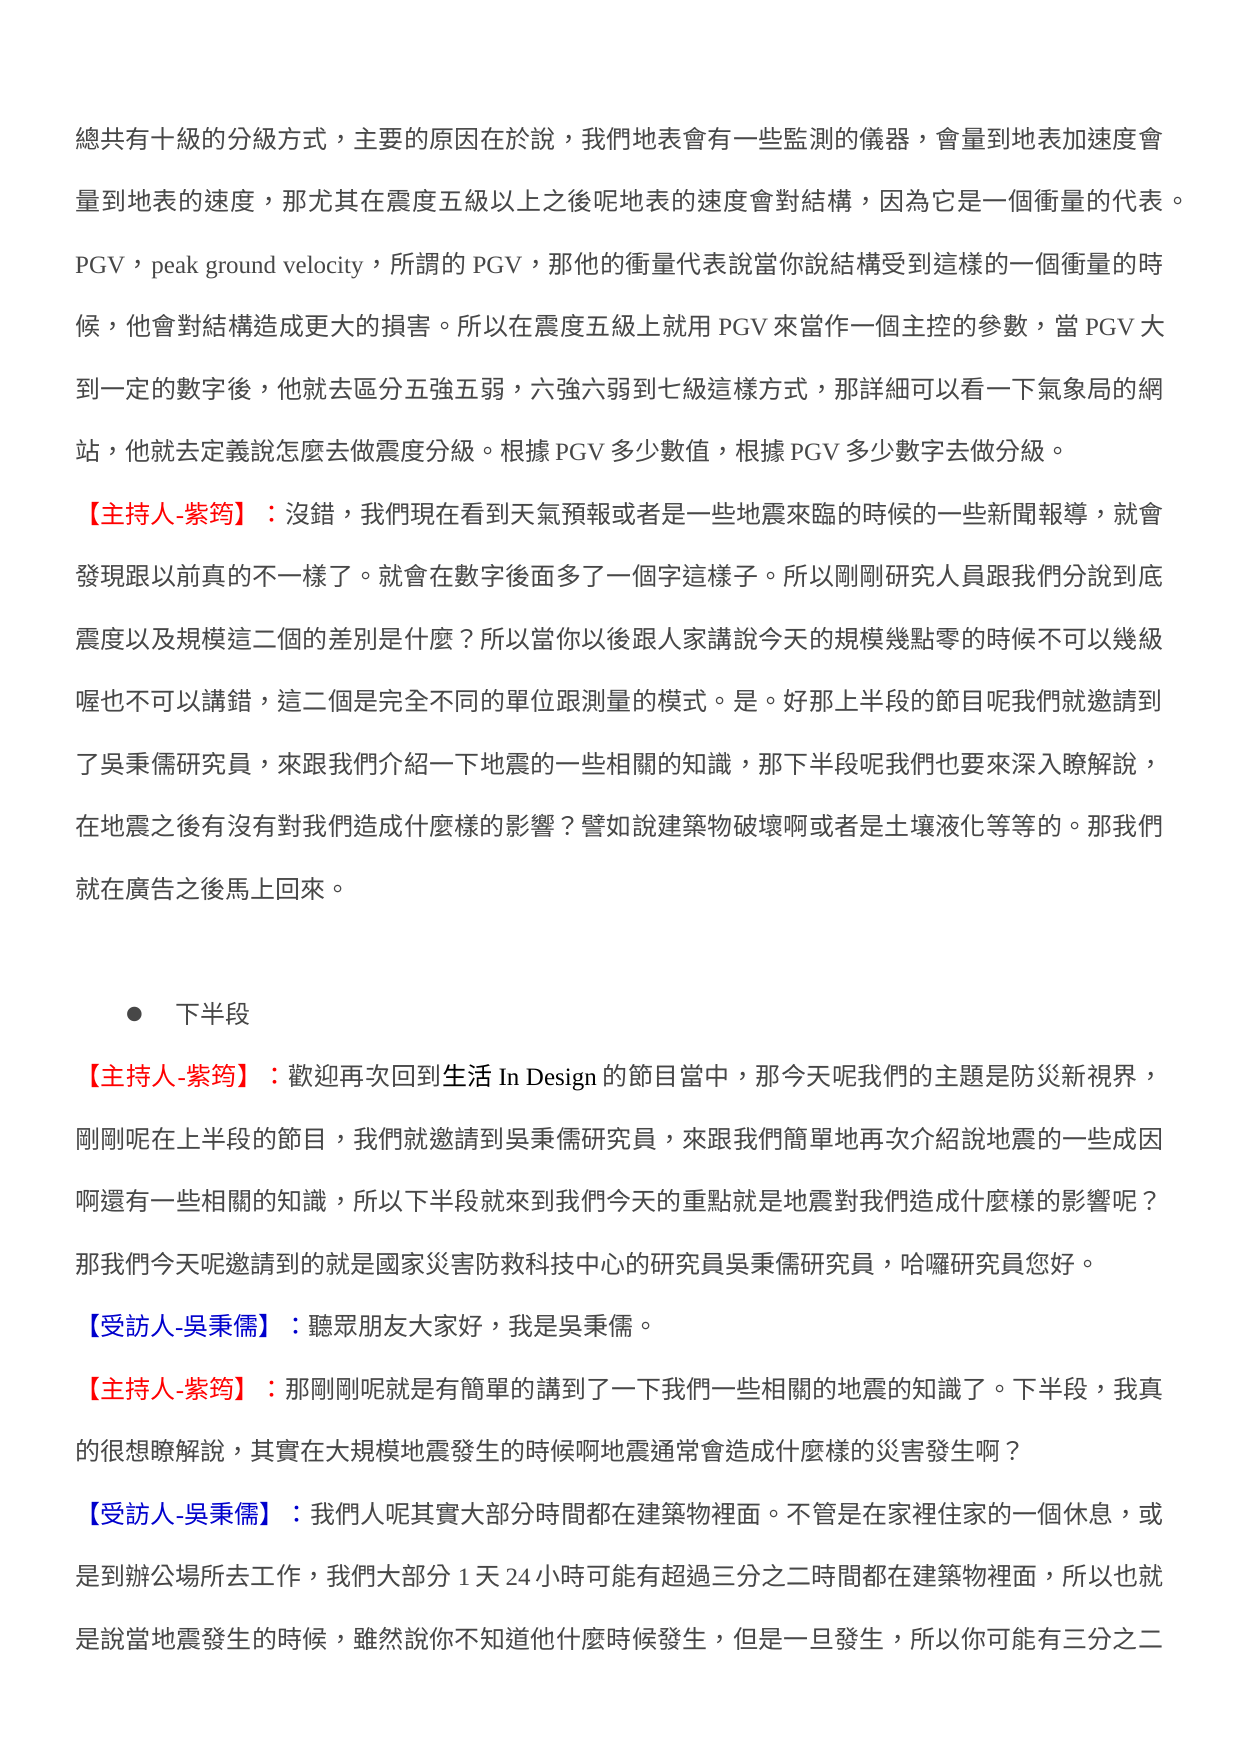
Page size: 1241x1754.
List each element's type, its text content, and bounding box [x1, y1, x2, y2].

text 【受訪人-吳秉儒】：聽眾朋友大家好，我是吳秉儒。 [75, 1283, 1165, 1346]
text 【主持人-紫筠】：那剛剛呢就是有簡單的講到了一下我們一些相關的地震的知識了。下半段，我真的很想瞭解說，其實在大規模地震發生的時候啊地震通常會造成什麼樣的災害發生啊？ [75, 1346, 1165, 1471]
text 【受訪人-吳秉儒】：規模其實他代表這個能量的大小，所以它是根據斷層錯動的長度去推算出來，是一個數學計算式，推算出來的一個數值。那之前地震測報中心郭鎧紋主任，他用一個一顆原子彈爆炸的能量去比喻的話，他一顆原子彈爆炸大概就相當於規模6.0的地震所釋放的能量，差不多這樣一個等級，那所以意思就是他是帶有小數點的數字，因為他是能量所計算出來的一個數值的地震規模，那地震規模每差1.0會差三十倍的能量，所以他會乘次方的往上跳。那相對而言這波，剛解釋到說隨著距離的遠近，它傳遞會越來越小地震動幅度會愈來愈小，所以震度就是你在當地所感受到地震搖晃的程度，他是有等級的跟他一級二級三級四級五級六級到七級。中央氣象局在109年的時候修正了我們震度分級制度，那在震度五級以上，把它再細分為五強跟五弱，六強跟六弱跟七級，總共有十級的分級方式，主要的原因在於說，我們地表會有一些監測的儀器，會量到地表加速度會量到地表的速度，那尤其在震度五級以上之後呢地表的速度會對結構，因為它是一個衝量的代表。PGV，peak ground velocity，所謂的PGV，那他的衝量代表說當你說結構受到這樣的一個衝量的時候，他會對結構造成更大的損害。所以在震度五級上就用PGV來當作一個主控的參數，當PGV大到一定的數字後，他就去區分五強五弱，六強六弱到七級這樣方式，那詳細可以看一下氣象局的網站，他就去定義說怎麼去做震度分級。根據PGV多少數值，根據PGV多少數字去做分級。 [75, 96, 1165, 471]
text 【受訪人-吳秉儒】：我們人呢其實大部分時間都在建築物裡面。不管是在家裡住家的一個休息，或是到辦公場所去工作，我們大部分1天24小時可能有超過三分之二時間都在建築物裡面，所以也就是說當地震發生的時候，雖然說你不知道他什麼時候發生，但是一旦發生，所以你可能有三分之二 [75, 1471, 1165, 1658]
list 下半段 [125, 971, 1165, 1033]
text 【主持人-紫筠】：沒錯，我們現在看到天氣預報或者是一些地震來臨的時候的一些新聞報導，就會發現跟以前真的不一樣了。就會在數字後面多了一個字這樣子。所以剛剛研究人員跟我們分說到底震度以及規模這二個的差別是什麼？所以當你以後跟人家講說今天的規模幾點零的時候不可以幾級喔也不可以講錯，這二個是完全不同的單位跟測量的模式。是。好那上半段的節目呢我們就邀請到了吳秉儒研究員，來跟我們介紹一下地震的一些相關的知識，那下半段呢我們也要來深入瞭解說，在地震之後有沒有對我們造成什麼樣的影響？譬如說建築物破壞啊或者是土壤液化等等的。那我們就在廣告之後馬上回來。 [75, 471, 1165, 908]
text 【主持人-紫筠】：歡迎再次回到生活In Design的節目當中，那今天呢我們的主題是防災新視界，剛剛呢在上半段的節目，我們就邀請到吳秉儒研究員，來跟我們簡單地再次介紹說地震的一些成因啊還有一些相關的知識，所以下半段就來到我們今天的重點就是地震對我們造成什麼樣的影響呢？那我們今天呢邀請到的就是國家災害防救科技中心的研究員吳秉儒研究員，哈囉研究員您好。 [75, 1033, 1165, 1283]
